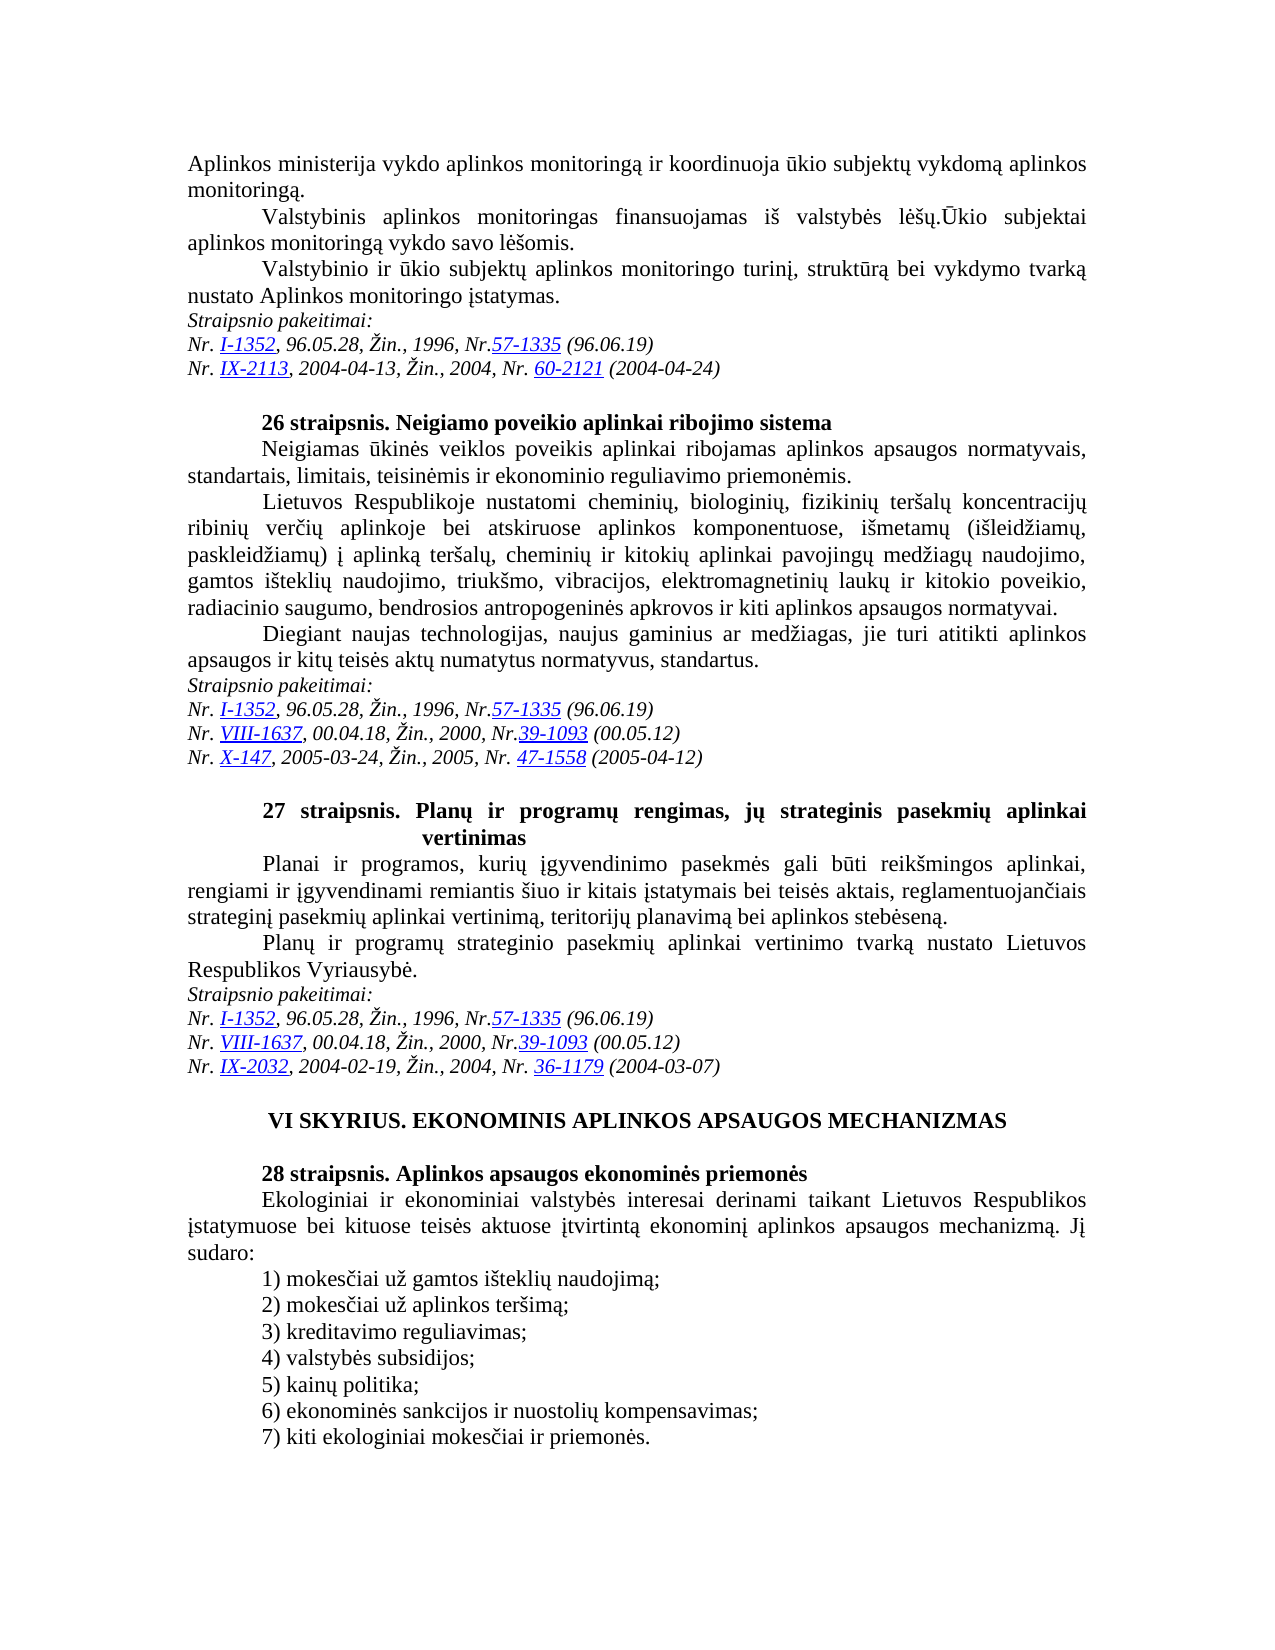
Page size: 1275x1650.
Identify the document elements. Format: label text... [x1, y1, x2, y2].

text Planai ir programos, kurių įgyvendinimo pasekmės gali būti reikšmingos aplinkai, rengiami ir įgyvendinami remiantis šiuo ir kitais įstatymais bei teisės aktais, reglamentuojančiais strateginį pasekmių aplinkai vertinimą, teritorijų planavimą bei aplinkos stebėseną. [187, 850, 1087, 929]
text Straipsnio pakeitimai: [187, 982, 1087, 1006]
text Ekologiniai ir ekonominiai valstybės interesai derinami taikant Lietuvos Respublikos įstatymuose bei kituose teisės aktuose įtvirtintą ekonominį aplinkos apsaugos mechanizmą. Jį sudaro: [187, 1186, 1087, 1265]
text Nr. IX-2113, 2004-04-13, Žin., 2004, Nr. 60-2121 (2004-04-24) [187, 356, 1087, 380]
text 1) mokesčiai už gamtos išteklių naudojimą; [187, 1265, 1087, 1292]
text Straipsnio pakeitimai: [187, 308, 1087, 332]
text 26 straipsnis. Neigiamo poveikio aplinkai ribojimo sistema [187, 409, 1087, 435]
text Nr. I-1352, 96.05.28, Žin., 1996, Nr.57-1335 (96.06.19) [187, 332, 1087, 356]
text Valstybinis aplinkos monitoringas finansuojamas iš valstybės lėšų.Ūkio subjektai aplinkos monitoringą vykdo savo lėšomis. [187, 203, 1087, 255]
text Nr. VIII-1637, 00.04.18, Žin., 2000, Nr.39-1093 (00.05.12) [187, 721, 1087, 745]
text Nr. IX-2032, 2004-02-19, Žin., 2004, Nr. 36-1179 (2004-03-07) [187, 1054, 1087, 1078]
text 6) ekonominės sankcijos ir nuostolių kompensavimas; [187, 1397, 1087, 1423]
text Nr. X-147, 2005-03-24, Žin., 2005, Nr. 47-1558 (2005-04-12) [187, 745, 1087, 769]
text Nr. I-1352, 96.05.28, Žin., 1996, Nr.57-1335 (96.06.19) [187, 697, 1087, 721]
text Aplinkos ministerija vykdo aplinkos monitoringą ir koordinuoja ūkio subjektų vykdomą aplinkos monitoringą. [187, 150, 1087, 203]
text 2) mokesčiai už aplinkos teršimą; [187, 1292, 1087, 1318]
text 7) kiti ekologiniai mokesčiai ir priemonės. [187, 1423, 1087, 1450]
text Neigiamas ūkinės veiklos poveikis aplinkai ribojamas aplinkos apsaugos normatyvais, standartais, limitais, teisinėmis ir ekonominio reguliavimo priemonėmis. [187, 435, 1087, 488]
text Diegiant naujas technologijas, naujus gaminius ar medžiagas, jie turi atitikti aplinkos apsaugos ir kitų teisės aktų numatytus normatyvus, standartus. [187, 620, 1087, 673]
text Straipsnio pakeitimai: [187, 673, 1087, 697]
text Valstybinio ir ūkio subjektų aplinkos monitoringo turinį, struktūrą bei vykdymo tvarką nustato Aplinkos monitoringo įstatymas. [187, 255, 1087, 308]
text 28 straipsnis. Aplinkos apsaugos ekonominės priemonės [187, 1160, 1087, 1186]
text 4) valstybės subsidijos; [187, 1344, 1087, 1371]
text Nr. VIII-1637, 00.04.18, Žin., 2000, Nr.39-1093 (00.05.12) [187, 1030, 1087, 1054]
text VI SKYRIUS. EKONOMINIS APLINKOS APSAUGOS MECHANIZMAS [187, 1107, 1087, 1133]
text Planų ir programų strateginio pasekmių aplinkai vertinimo tvarką nustato Lietuvos Respublikos Vyriausybė. [187, 929, 1087, 982]
text 3) kreditavimo reguliavimas; [187, 1318, 1087, 1344]
text Nr. I-1352, 96.05.28, Žin., 1996, Nr.57-1335 (96.06.19) [187, 1006, 1087, 1030]
text 5) kainų politika; [187, 1371, 1087, 1397]
text Lietuvos Respublikoje nustatomi cheminių, biologinių, fizikinių teršalų koncentracijų ribinių verčių aplinkoje bei atskiruose aplinkos komponentuose, išmetamų (išleidžiamų, paskleidžiamų) į aplinką teršalų, cheminių ir kitokių aplinkai pavojingų medžiagų naudojimo, gamtos išteklių naudojimo, triukšmo, vibracijos, elektromagnetinių laukų ir kitokio poveikio, radiacinio saugumo, bendrosios antropogeninės apkrovos ir kiti aplinkos apsaugos normatyvai. [187, 488, 1087, 620]
text 27 straipsnis. Planų ir programų rengimas, jų strateginis pasekmių aplinkai vertinimas [262, 798, 1087, 850]
